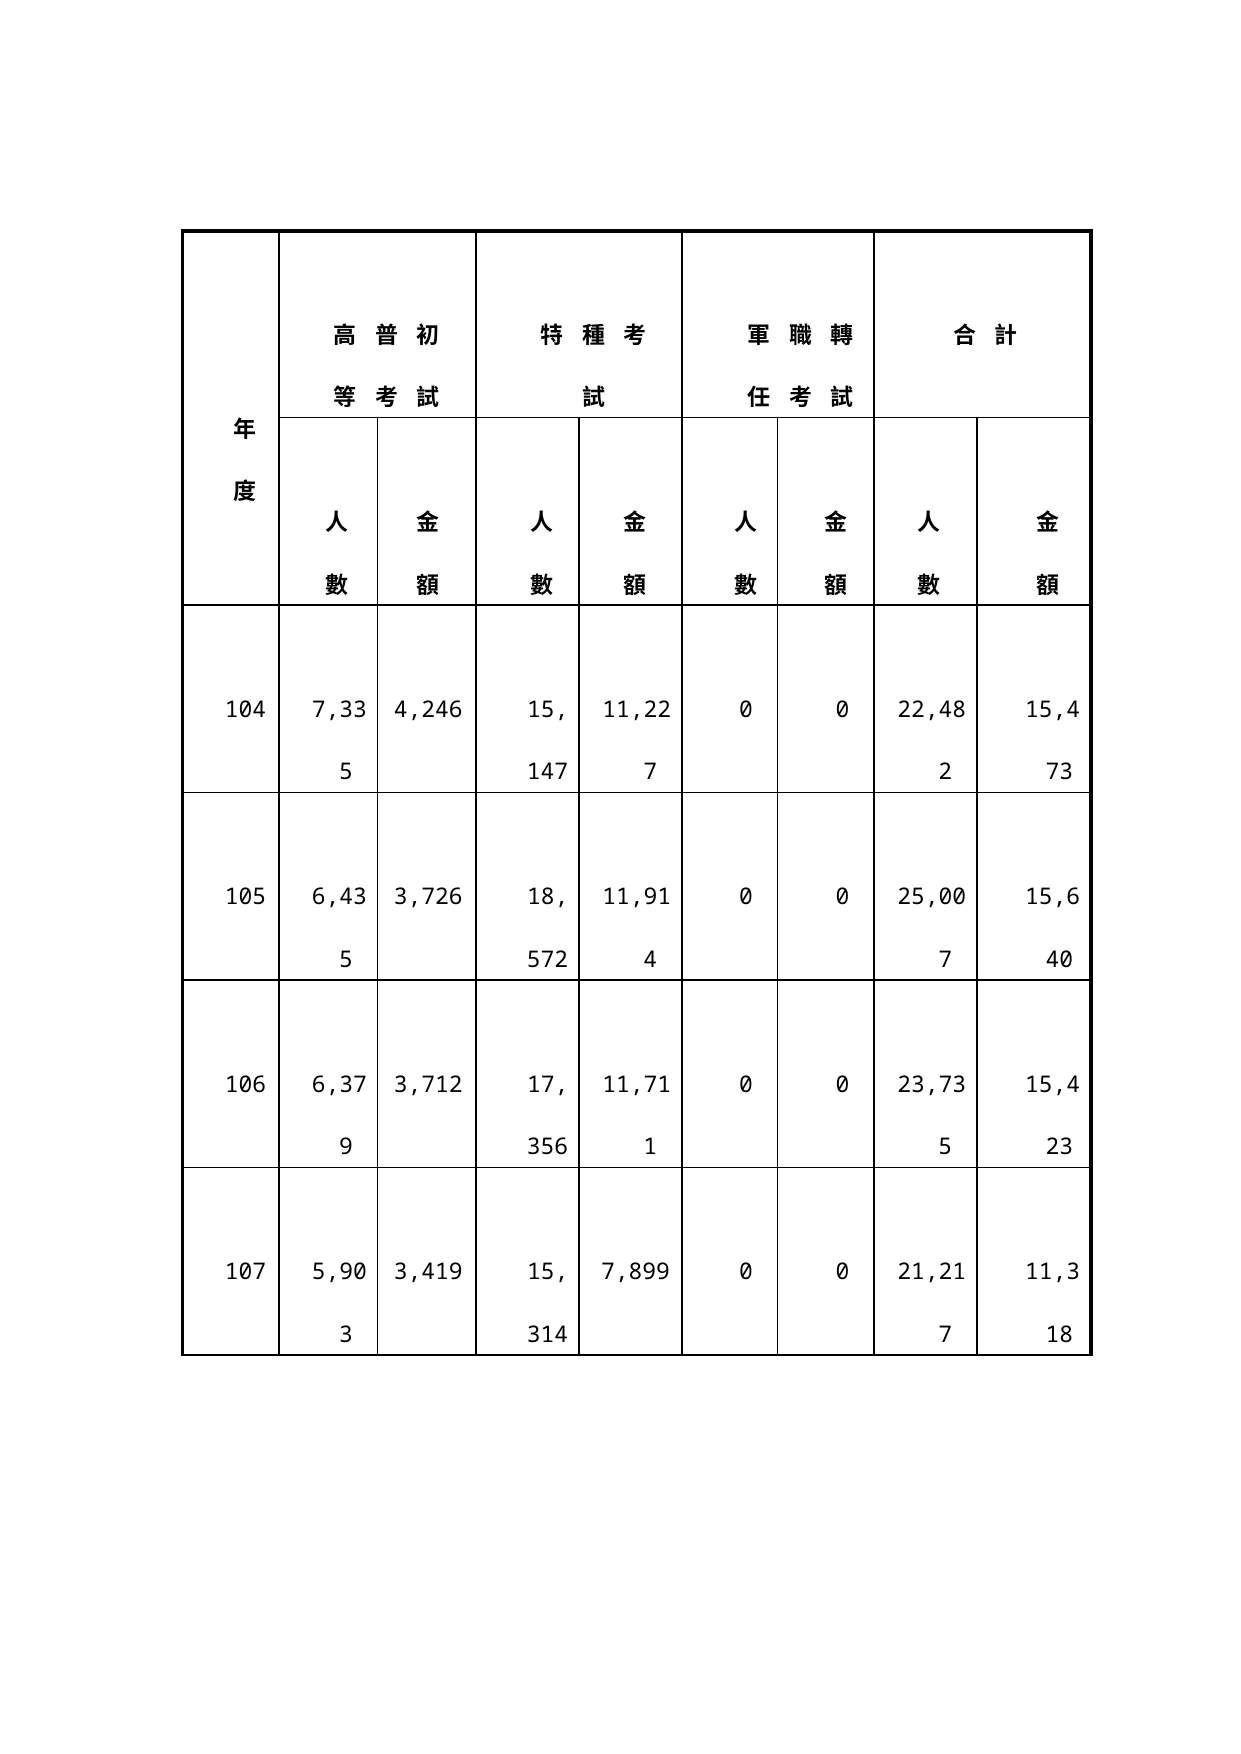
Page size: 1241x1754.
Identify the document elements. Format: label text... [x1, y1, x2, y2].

table_cell 23,735 [875, 981, 976, 1167]
table_cell 金額 [378, 418, 475, 604]
table_cell 0 [683, 981, 777, 1167]
table_header 高普初等考試 [280, 233, 475, 417]
table_header 合計 [875, 233, 1089, 417]
table_cell 人數 [477, 418, 578, 604]
table_cell 0 [683, 1168, 777, 1354]
table_cell 15,314 [477, 1168, 578, 1354]
table_cell 11,318 [978, 1168, 1089, 1354]
table_cell 7,899 [580, 1168, 681, 1354]
table_cell 104 [184, 606, 278, 792]
table_cell 106 [184, 981, 278, 1167]
table_cell 25,007 [875, 793, 976, 979]
table_cell 11,711 [580, 981, 681, 1167]
table_cell 105 [184, 793, 278, 979]
table_cell 0 [683, 793, 777, 979]
table_cell 11,914 [580, 793, 681, 979]
table_cell 6,379 [280, 981, 377, 1167]
table_header 年度 [184, 233, 278, 604]
table_cell 0 [778, 606, 873, 792]
table_cell 22,482 [875, 606, 976, 792]
table_cell 15,640 [978, 793, 1089, 979]
table_cell 人數 [280, 418, 377, 604]
table_cell 0 [683, 606, 777, 792]
table_cell 7,335 [280, 606, 377, 792]
table_cell 0 [778, 1168, 873, 1354]
table_cell 107 [184, 1168, 278, 1354]
table_cell 15,473 [978, 606, 1089, 792]
table_cell 5,903 [280, 1168, 377, 1354]
table_cell 3,419 [378, 1168, 475, 1354]
table_cell 0 [778, 981, 873, 1167]
table_cell 21,217 [875, 1168, 976, 1354]
table_cell 15,423 [978, 981, 1089, 1167]
table_cell 人數 [683, 418, 777, 604]
table_cell 金額 [978, 418, 1089, 604]
table_cell 金額 [580, 418, 681, 604]
table_cell 4,246 [378, 606, 475, 792]
table_cell 6,435 [280, 793, 377, 979]
table_cell 0 [778, 793, 873, 979]
table_cell 人數 [875, 418, 976, 604]
table_cell 17,356 [477, 981, 578, 1167]
table_cell 3,712 [378, 981, 475, 1167]
table_cell 18,572 [477, 793, 578, 979]
table_header 軍職轉任考試 [683, 233, 873, 417]
table_cell 金額 [778, 418, 873, 604]
table_cell 15,147 [477, 606, 578, 792]
table_header 特種考試 [477, 233, 681, 417]
table_cell 3,726 [378, 793, 475, 979]
table_cell 11,227 [580, 606, 681, 792]
